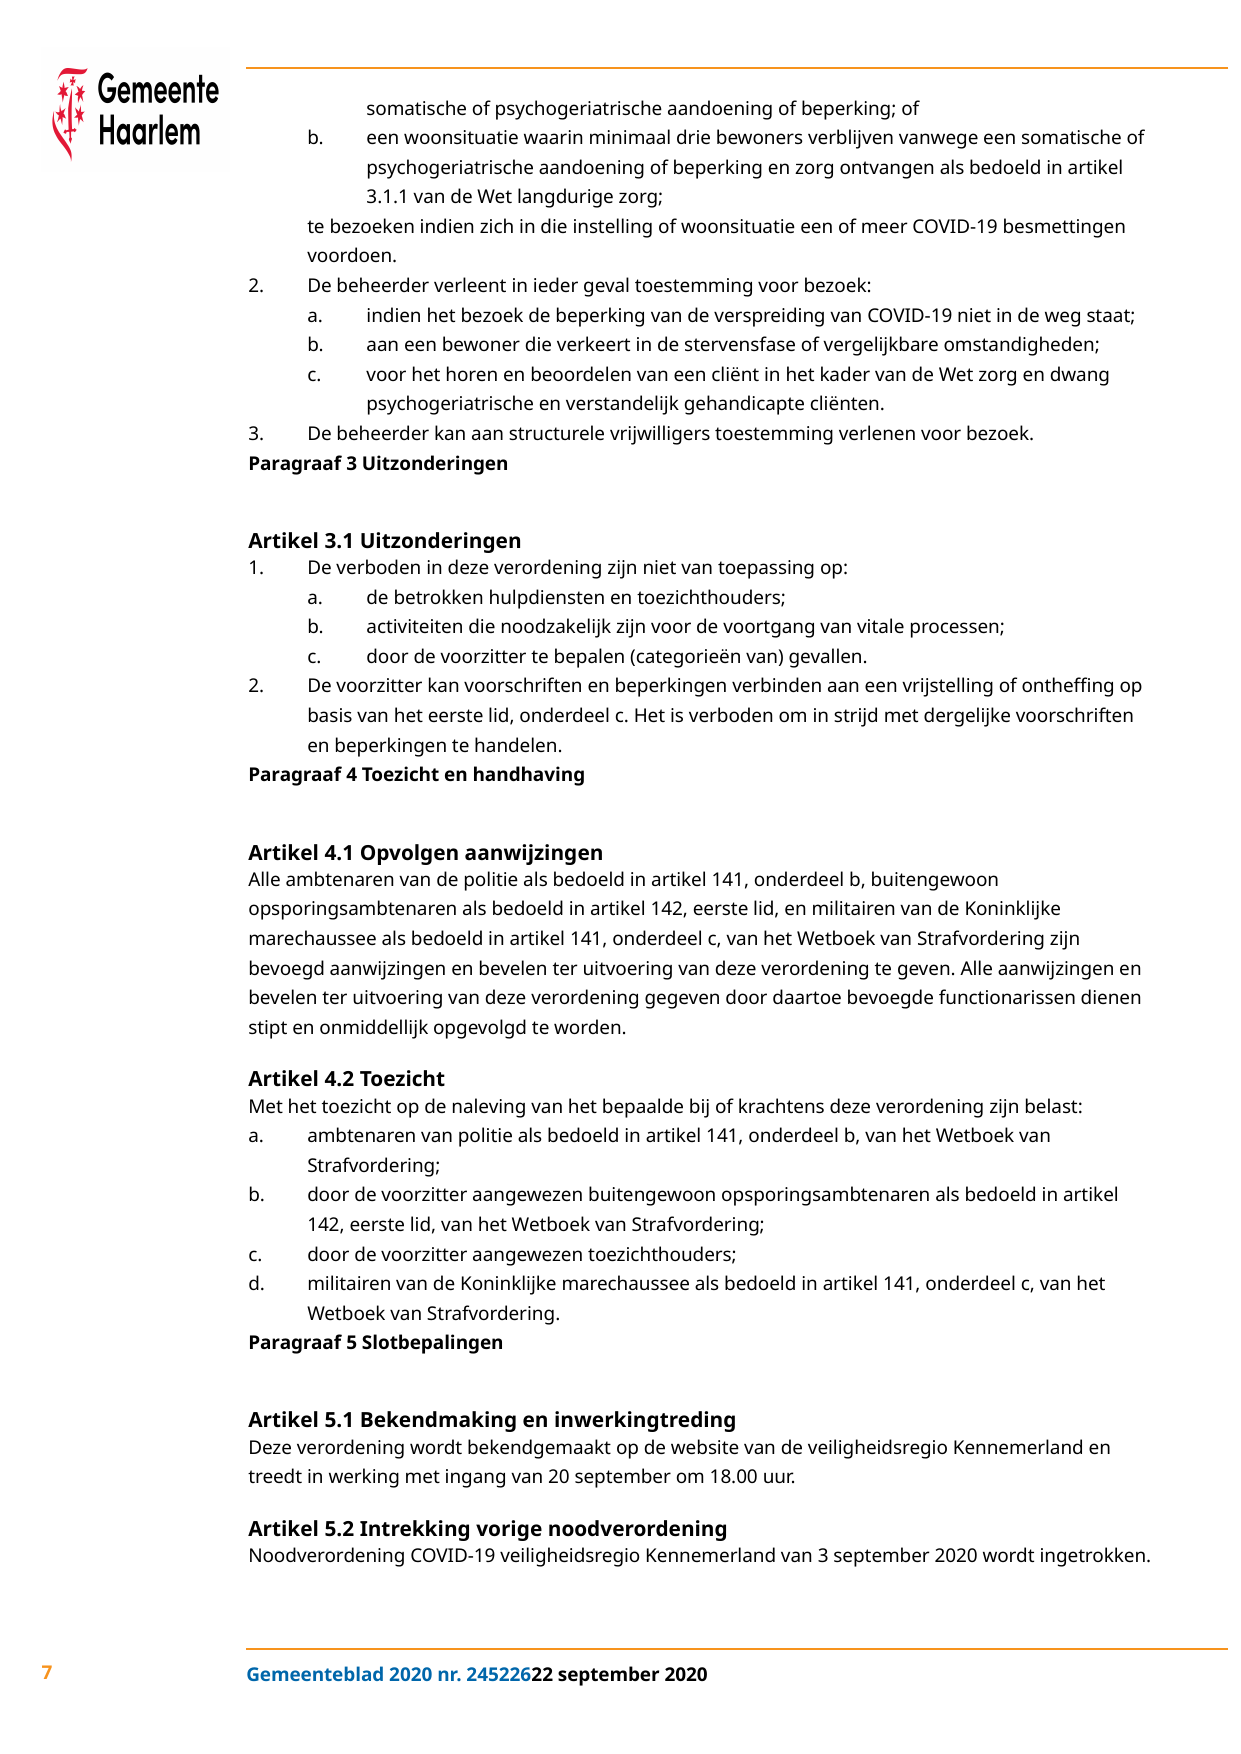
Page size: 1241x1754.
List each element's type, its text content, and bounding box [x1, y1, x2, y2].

list De verboden in deze verordening zijn niet van toepassing op: [248, 554, 1152, 580]
list ambtenaren van politie als bedoeld in artikel 141, onderdeel b, van het Wetboek van Strafvordering; [248, 1122, 1152, 1178]
list indien het bezoek de beperking van de verspreiding van COVID-19 niet in de weg staat; [307, 302, 1152, 328]
list De voorzitter kan voorschriften en beperkingen verbinden aan een vrijstelling of ontheffing op basis van het eerste lid, onderdeel c. Het is verboden om in strijd met dergelijke voorschriften en beperkingen te handelen. [248, 673, 1152, 758]
text Alle ambtenaren van de politie als bedoeld in artikel 141, onderdeel b, buitengewoon opsporingsambtenaren als bedoeld in artikel 142, eerste lid, en militairen van de Koninklijke marechaussee als bedoeld in artikel 141, onderdeel c, van het Wetboek van Strafvordering zijn bevoegd aanwijzingen en bevelen ter uitvoering van deze verordening te geven. Alle aanwijzingen en bevelen ter uitvoering van deze verordening gegeven door daartoe bevoegde functionarissen dienen stipt en onmiddellijk opgevolgd te worden. [248, 866, 1152, 1040]
list door de voorzitter aangewezen toezichthouders; [248, 1241, 1152, 1266]
text Paragraaf 5 Slotbepalingen [248, 1329, 1152, 1355]
list aan een bewoner die verkeert in de stervensfase of vergelijkbare omstandigheden; [307, 331, 1152, 357]
text Paragraaf 3 Uitzonderingen [248, 450, 1152, 476]
text Paragraaf 4 Toezicht en handhaving [248, 761, 1152, 787]
text Deze verordening wordt bekendgemaakt op de website van de veiligheidsregio Kennemerland en treedt in werking met ingang van 20 september om 18.00 uur. [248, 1434, 1152, 1489]
text Met het toezicht op de naleving van het bepaalde bij of krachtens deze verordening zijn belast: [248, 1093, 1152, 1118]
text Artikel 4.1 Opvolgen aanwijzingen [248, 838, 1152, 866]
text Artikel 3.1 Uitzonderingen [248, 526, 1152, 554]
list te bezoeken indien zich in die instelling of woonsituatie een of meer COVID-19 besmettingen voordoen. [248, 213, 1152, 268]
list De beheerder verleent in ieder geval toestemming voor bezoek: [248, 272, 1152, 298]
text Artikel 5.2 Intrekking vorige noodverordening [248, 1514, 1152, 1542]
list de betrokken hulpdiensten en toezichthouders; [307, 584, 1152, 610]
list voor het horen en beoordelen van een cliënt in het kader van de Wet zorg en dwang psychogeriatrische en verstandelijk gehandicapte cliënten. [307, 361, 1152, 416]
list somatische of psychogeriatrische aandoening of beperking; of [307, 95, 1152, 121]
picture [41, 47, 231, 172]
list activiteiten die noodzakelijk zijn voor de voortgang van vitale processen; [307, 613, 1152, 639]
list door de voorzitter aangewezen buitengewoon opsporingsambtenaren als bedoeld in artikel 142, eerste lid, van het Wetboek van Strafvordering; [248, 1182, 1152, 1237]
text Artikel 5.1 Bekendmaking en inwerkingtreding [248, 1406, 1152, 1434]
list De beheerder kan aan structurele vrijwilligers toestemming verlenen voor bezoek. [248, 420, 1152, 446]
list een woonsituatie waarin minimaal drie bewoners verblijven vanwege een somatische of psychogeriatrische aandoening of beperking en zorg ontvangen als bedoeld in artikel 3.1.1 van de Wet langdurige zorg; [307, 124, 1152, 209]
list door de voorzitter te bepalen (categorieën van) gevallen. [307, 643, 1152, 669]
list militairen van de Koninklijke marechaussee als bedoeld in artikel 141, onderdeel c, van het Wetboek van Strafvordering. [248, 1270, 1152, 1326]
text Noodverordening COVID-19 veiligheidsregio Kennemerland van 3 september 2020 wordt ingetrokken. [248, 1542, 1152, 1568]
text Artikel 4.2 Toezicht [248, 1064, 1152, 1093]
